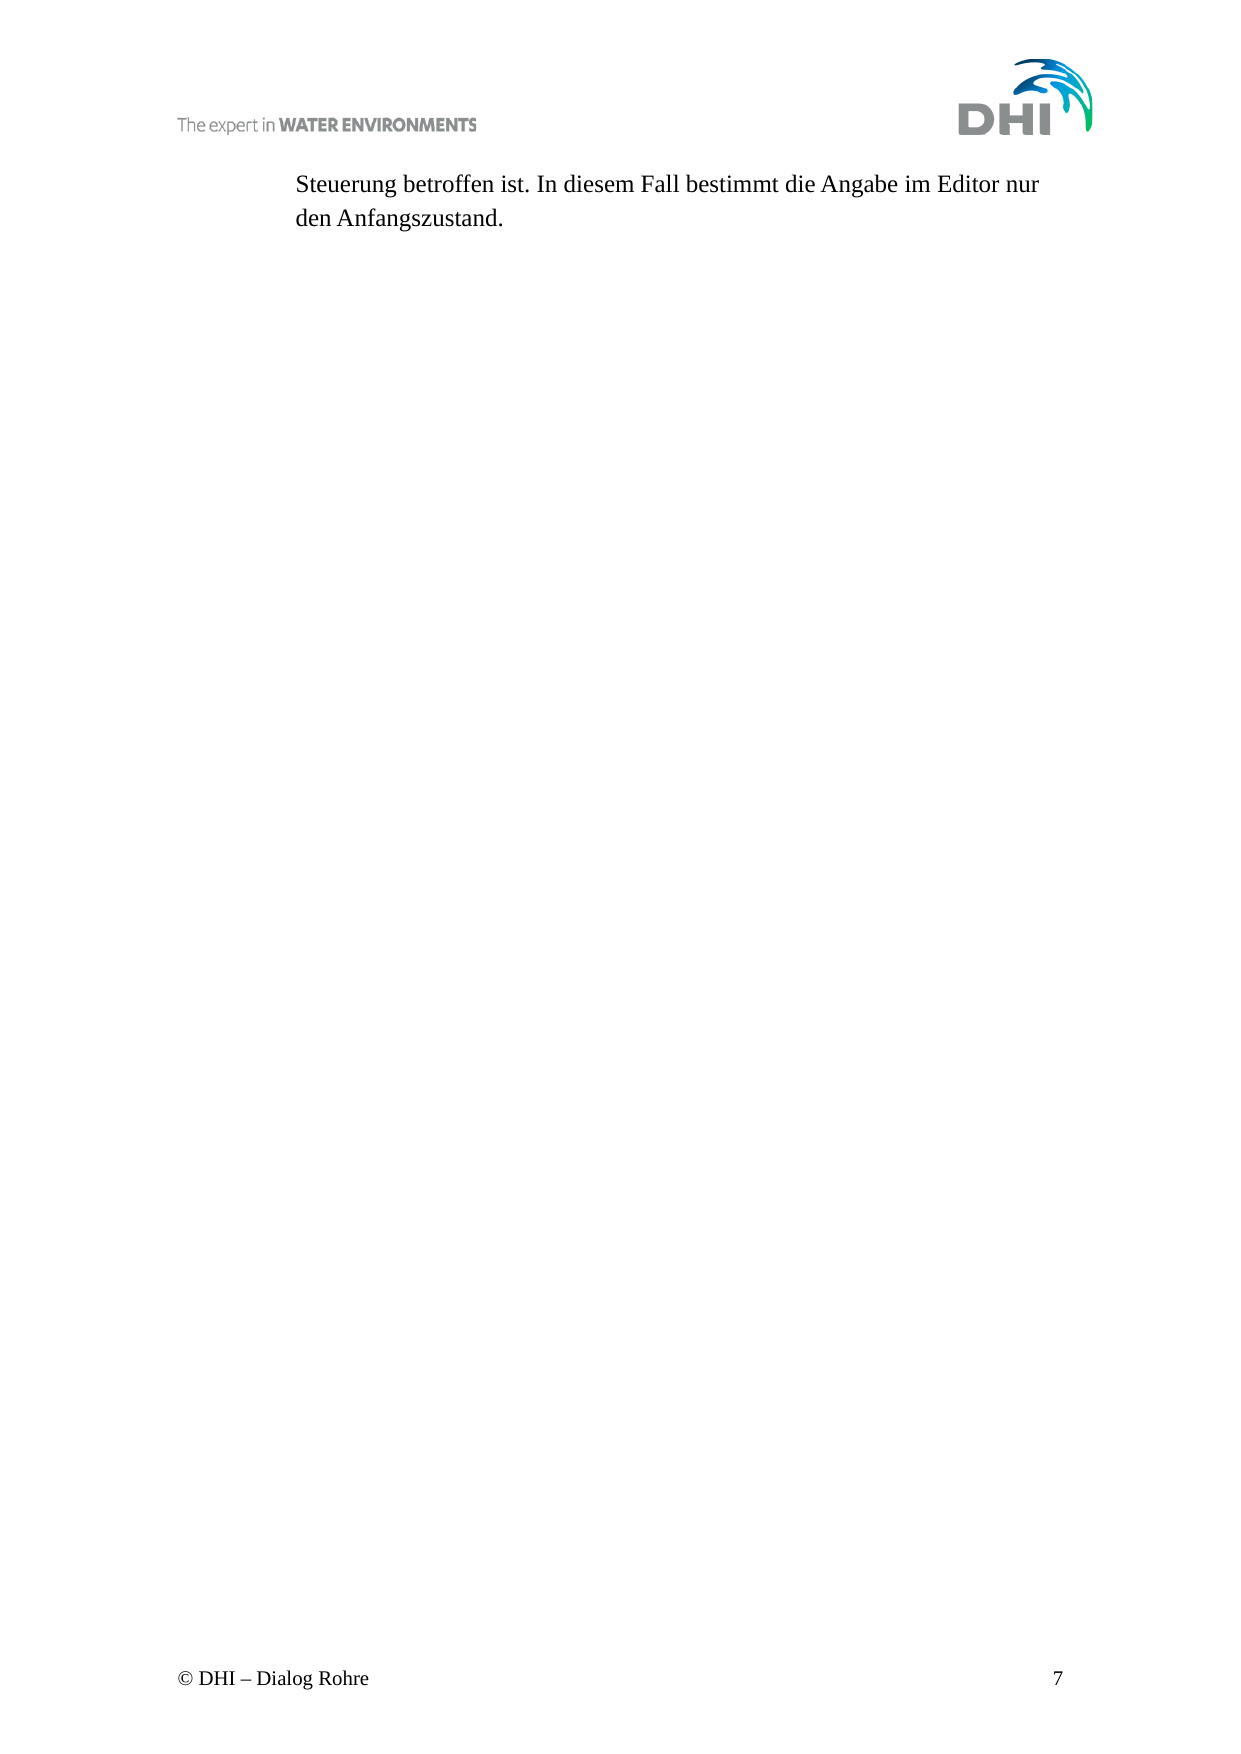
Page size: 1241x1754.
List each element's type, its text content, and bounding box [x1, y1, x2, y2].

text Steuerung betroffen ist. In diesem Fall bestimmt die Angabe im Editor nur den Anfangszustand. [295, 169, 1063, 231]
picture [177, 117, 477, 135]
picture [958, 59, 1093, 135]
